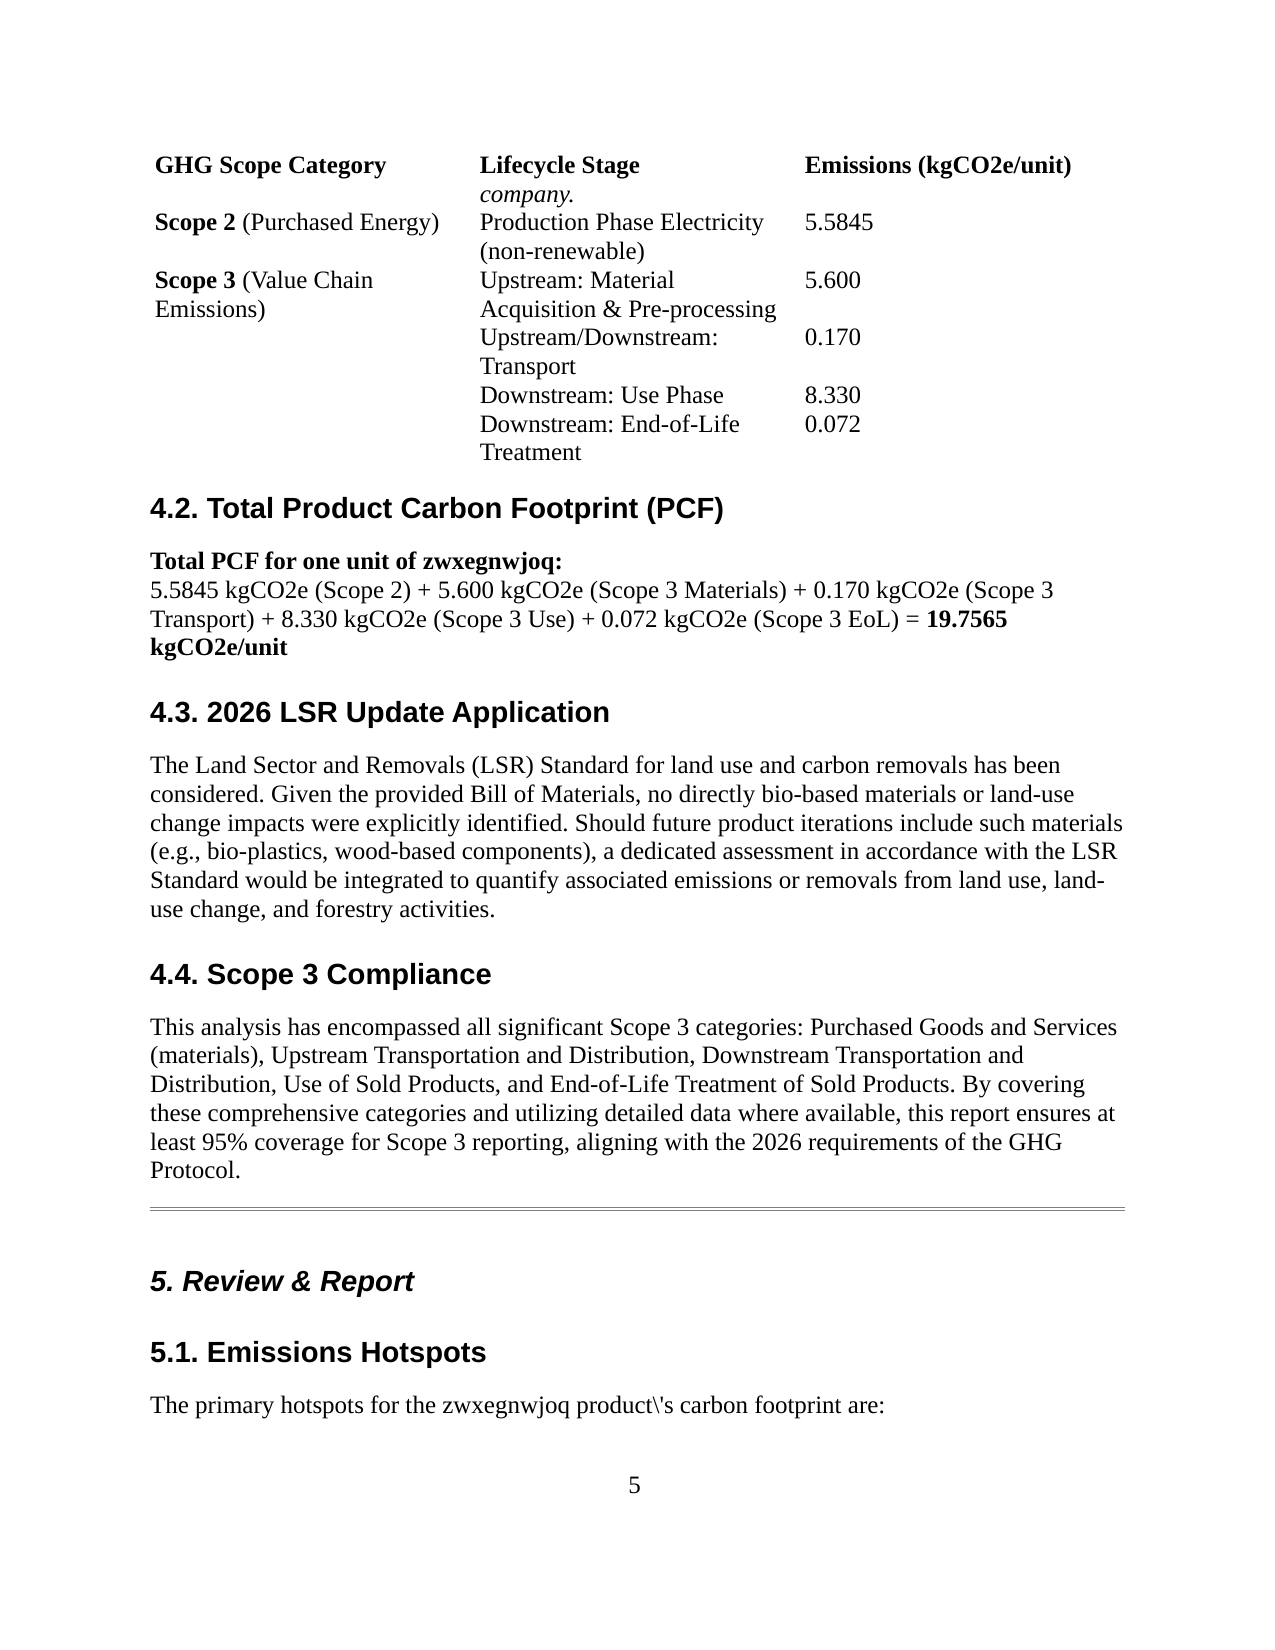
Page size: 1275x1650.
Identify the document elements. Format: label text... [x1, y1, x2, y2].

subtitle 5. Review & Report [150, 1264, 1125, 1298]
table_cell 0.170 [800, 323, 1125, 380]
table_header Emissions (kgCO2e/unit) [800, 150, 1125, 179]
table_cell Scope 3 (Value Chain Emissions) [150, 265, 475, 466]
table_header Lifecycle Stage [475, 150, 800, 179]
subtitle 4.4. Scope 3 Compliance [150, 957, 1125, 990]
text This analysis has encompassed all significant Scope 3 categories: Purchased Goods and Services (materials), Upstream Transportation and Distribution, Downstream Transportation and Distribution, Use of Sold Products, and End-of-Life Treatment of Sold Products. By covering these comprehensive categories and utilizing detailed data where available, this report ensures at least 95% coverage for Scope 3 reporting, aligning with the 2026 requirements of the GHG Protocol. [150, 1012, 1125, 1184]
text The Land Sector and Removals (LSR) Standard for land use and carbon removals has been considered. Given the provided Bill of Materials, no directly bio-based materials or land-use change impacts were explicitly identified. Should future product iterations include such materials (e.g., bio-plastics, wood-based components), a dedicated assessment in accordance with the LSR Standard would be integrated to quantify associated emissions or removals from land use, land-use change, and forestry activities. [150, 750, 1125, 923]
subtitle 5.1. Emissions Hotspots [150, 1335, 1125, 1369]
table_cell Upstream: Material Acquisition & Pre-processing [475, 265, 800, 322]
table_cell Scope 2 (Purchased Energy) [150, 208, 475, 265]
table_cell [800, 179, 1125, 207]
table_cell 5.600 [800, 265, 1125, 322]
table_cell [150, 179, 475, 207]
table_cell 5.5845 [800, 208, 1125, 265]
text Total PCF for one unit of zwxegnwjoq: 5.5845 kgCO2e (Scope 2) + 5.600 kgCO2e (Scope 3 Materials) + 0.170 kgCO2e (Scope 3 Transport) + 8.330 kgCO2e (Scope 3 Use) + 0.072 kgCO2e (Scope 3 EoL) = 19.7565 kgCO2e/unit [150, 546, 1125, 661]
subtitle 4.3. 2026 LSR Update Application [150, 695, 1125, 729]
table_header GHG Scope Category [150, 150, 475, 179]
table_cell Downstream: Use Phase [475, 380, 800, 409]
text The primary hotspots for the zwxegnwjoq product\'s carbon footprint are: [150, 1390, 1125, 1419]
table_cell Upstream/Downstream: Transport [475, 323, 800, 380]
table_cell company. [475, 179, 800, 207]
table_cell Production Phase Electricity (non-renewable) [475, 208, 800, 265]
table_cell 0.072 [800, 409, 1125, 466]
subtitle 4.2. Total Product Carbon Footprint (PCF) [150, 491, 1125, 525]
table_cell 8.330 [800, 380, 1125, 409]
table_cell Downstream: End-of-Life Treatment [475, 409, 800, 466]
